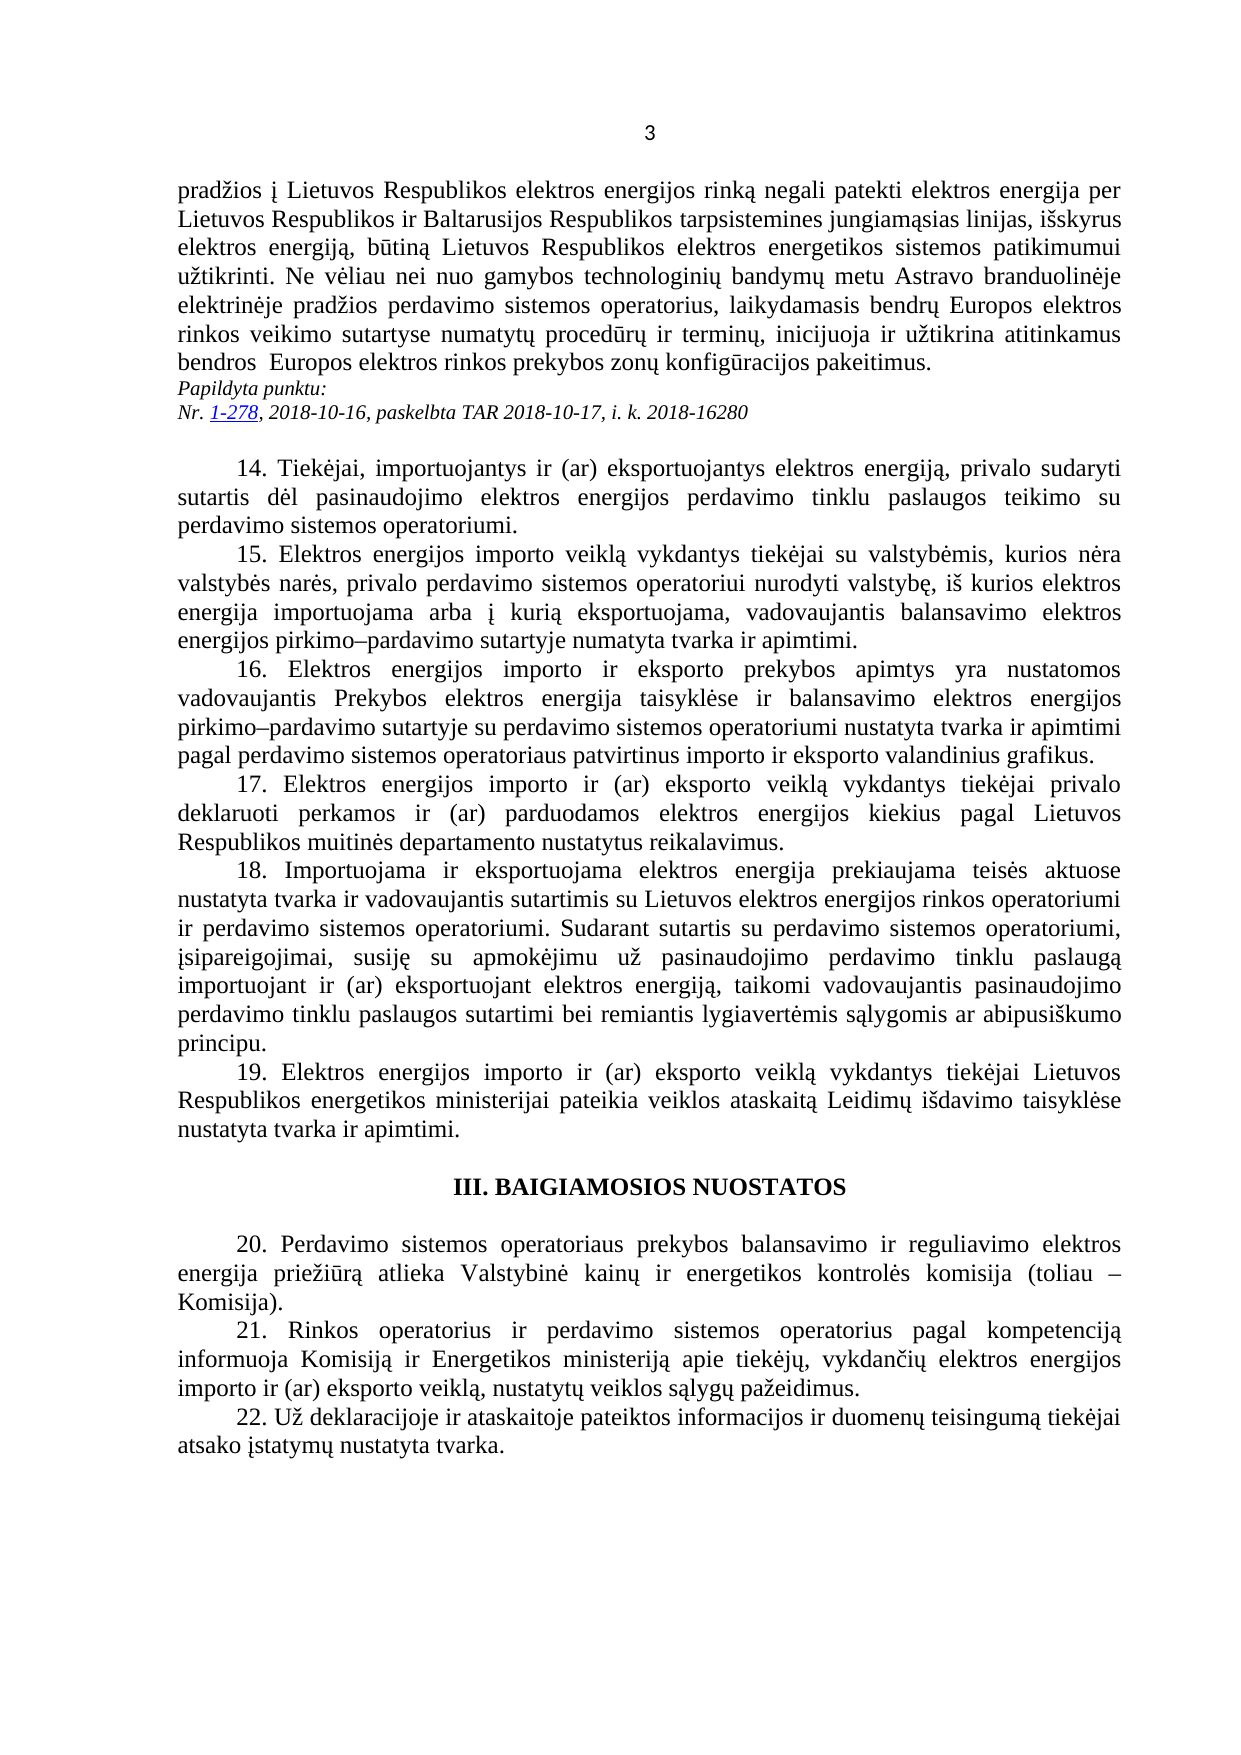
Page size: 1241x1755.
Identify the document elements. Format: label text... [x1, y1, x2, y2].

text 17. Elektros energijos importo ir (ar) eksporto veiklą vykdantys tiekėjai privalo deklaruoti perkamos ir (ar) parduodamos elektros energijos kiekius pagal Lietuvos Respublikos muitinės departamento nustatytus reikalavimus. [177, 769, 1122, 856]
text III. BAIGIAMOSIOS NUOSTATOS [177, 1172, 1122, 1201]
text 18. Importuojama ir eksportuojama elektros energija prekiaujama teisės aktuose nustatyta tvarka ir vadovaujantis sutartimis su Lietuvos elektros energijos rinkos operatoriumi ir perdavimo sistemos operatoriumi. Sudarant sutartis su perdavimo sistemos operatoriumi, įsipareigojimai, susiję su apmokėjimu už pasinaudojimo perdavimo tinklu paslaugą importuojant ir (ar) eksportuojant elektros energiją, taikomi vadovaujantis pasinaudojimo perdavimo tinklu paslaugos sutartimi bei remiantis lygiavertėmis sąlygomis ar abipusiškumo principu. [177, 856, 1122, 1057]
text pradžios į Lietuvos Respublikos elektros energijos rinką negali patekti elektros energija per Lietuvos Respublikos ir Baltarusijos Respublikos tarpsistemines jungiamąsias linijas, išskyrus elektros energiją, būtiną Lietuvos Respublikos elektros energetikos sistemos patikimumui užtikrinti. Ne vėliau nei nuo gamybos technologinių bandymų metu Astravo branduolinėje elektrinėje pradžios perdavimo sistemos operatorius, laikydamasis bendrų Europos elektros rinkos veikimo sutartyse numatytų procedūrų ir terminų, inicijuoja ir užtikrina atitinkamus bendros Europos elektros rinkos prekybos zonų konfigūracijos pakeitimus. [177, 175, 1122, 376]
text 21. Rinkos operatorius ir perdavimo sistemos operatorius pagal kompetenciją informuoja Komisiją ir Energetikos ministeriją apie tiekėjų, vykdančių elektros energijos importo ir (ar) eksporto veiklą, nustatytų veiklos sąlygų pažeidimus. [177, 1316, 1122, 1402]
text 19. Elektros energijos importo ir (ar) eksporto veiklą vykdantys tiekėjai Lietuvos Respublikos energetikos ministerijai pateikia veiklos ataskaitą Leidimų išdavimo taisyklėse nustatyta tvarka ir apimtimi. [177, 1057, 1122, 1143]
text 15. Elektros energijos importo veiklą vykdantys tiekėjai su valstybėmis, kurios nėra valstybės narės, privalo perdavimo sistemos operatoriui nurodyti valstybę, iš kurios elektros energija importuojama arba į kurią eksportuojama, vadovaujantis balansavimo elektros energijos pirkimo–pardavimo sutartyje numatyta tvarka ir apimtimi. [177, 539, 1122, 654]
text Nr. 1-278, 2018-10-16, paskelbta TAR 2018-10-17, i. k. 2018-16280 [177, 400, 1122, 424]
text 20. Perdavimo sistemos operatoriaus prekybos balansavimo ir reguliavimo elektros energija priežiūrą atlieka Valstybinė kainų ir energetikos kontrolės komisija (toliau – Komisija). [177, 1229, 1122, 1316]
text 22. Už deklaracijoje ir ataskaitoje pateiktos informacijos ir duomenų teisingumą tiekėjai atsako įstatymų nustatyta tvarka. [177, 1402, 1122, 1459]
text 16. Elektros energijos importo ir eksporto prekybos apimtys yra nustatomos vadovaujantis Prekybos elektros energija taisyklėse ir balansavimo elektros energijos pirkimo–pardavimo sutartyje su perdavimo sistemos operatoriumi nustatyta tvarka ir apimtimi pagal perdavimo sistemos operatoriaus patvirtinus importo ir eksporto valandinius grafikus. [177, 654, 1122, 769]
text Papildyta punktu: [177, 376, 1122, 400]
text 14. Tiekėjai, importuojantys ir (ar) eksportuojantys elektros energiją, privalo sudaryti sutartis dėl pasinaudojimo elektros energijos perdavimo tinklu paslaugos teikimo su perdavimo sistemos operatoriumi. [177, 453, 1122, 539]
